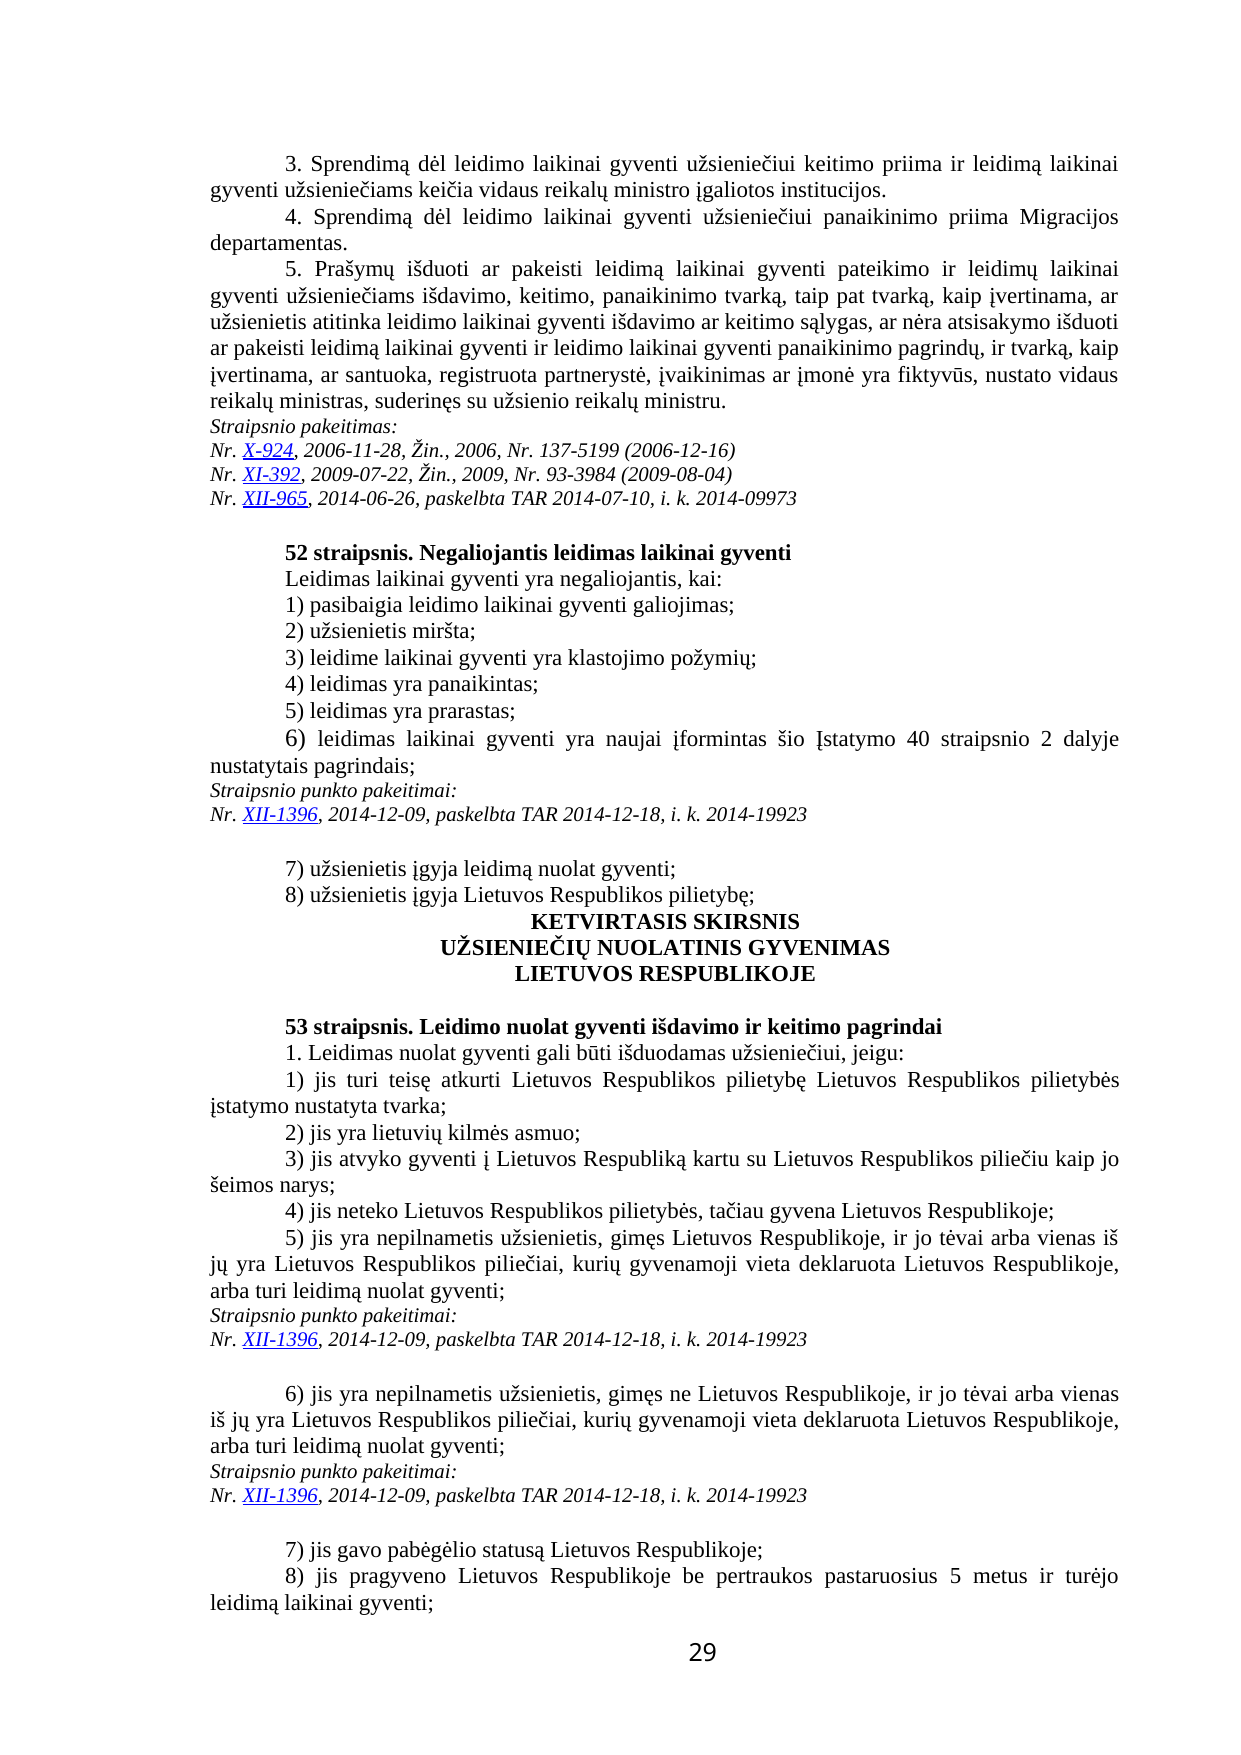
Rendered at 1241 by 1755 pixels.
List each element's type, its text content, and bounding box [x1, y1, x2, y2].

text 4) leidimas yra panaikintas; [210, 670, 1120, 697]
text 2) užsienietis miršta; [210, 618, 1120, 644]
text KETVIRTASIS SKIRSNIS [210, 908, 1120, 934]
text 3) leidime laikinai gyventi yra klastojimo požymių; [210, 644, 1120, 670]
text Nr. XII-1396, 2014-12-09, paskelbta TAR 2014-12-18, i. k. 2014-19923 [210, 1483, 1120, 1507]
text 3. Sprendimą dėl leidimo laikinai gyventi užsieniečiui keitimo priima ir leidimą laikinai gyventi užsieniečiams keičia vidaus reikalų ministro įgaliotos institucijos. [210, 150, 1120, 203]
text 52 straipsnis. Negaliojantis leidimas laikinai gyventi [210, 538, 1120, 565]
text 5) jis yra nepilnametis užsienietis, gimęs Lietuvos Respublikoje, ir jo tėvai arba vienas iš jų yra Lietuvos Respublikos piliečiai, kurių gyvenamoji vieta deklaruota Lietuvos Respublikoje, arba turi leidimą nuolat gyventi; [210, 1224, 1120, 1303]
text Nr. X-924, 2006-11-28, Žin., 2006, Nr. 137-5199 (2006-12-16) [210, 438, 1120, 462]
text 6) leidimas laikinai gyventi yra naujai įformintas šio Įstatymo 40 straipsnio 2 dalyje nustatytais pagrindais; [210, 723, 1120, 778]
text Straipsnio pakeitimas: [210, 413, 1120, 438]
text Straipsnio punkto pakeitimai: [210, 778, 1120, 802]
text UŽSIENIEČIŲ NUOLATINIS GYVENIMAS [210, 934, 1120, 960]
text 7) jis gavo pabėgėlio statusą Lietuvos Respublikoje; [210, 1536, 1120, 1562]
text 8) užsienietis įgyja Lietuvos Respublikos pilietybę; [210, 881, 1120, 908]
text 6) jis yra nepilnametis užsienietis, gimęs ne Lietuvos Respublikoje, ir jo tėvai arba vienas iš jų yra Lietuvos Respublikos piliečiai, kurių gyvenamoji vieta deklaruota Lietuvos Respublikoje, arba turi leidimą nuolat gyventi; [210, 1380, 1120, 1459]
text 5. Prašymų išduoti ar pakeisti leidimą laikinai gyventi pateikimo ir leidimų laikinai gyventi užsieniečiams išdavimo, keitimo, panaikinimo tvarką, taip pat tvarką, kaip įvertinama, ar užsienietis atitinka leidimo laikinai gyventi išdavimo ar keitimo sąlygas, ar nėra atsisakymo išduoti ar pakeisti leidimą laikinai gyventi ir leidimo laikinai gyventi panaikinimo pagrindų, ir tvarką, kaip įvertinama, ar santuoka, registruota partnerystė, įvaikinimas ar įmonė yra fiktyvūs, nustato vidaus reikalų ministras, suderinęs su užsienio reikalų ministru. [210, 255, 1120, 413]
text Nr. XII-1396, 2014-12-09, paskelbta TAR 2014-12-18, i. k. 2014-19923 [210, 802, 1120, 826]
text Straipsnio punkto pakeitimai: [210, 1303, 1120, 1327]
text 3) jis atvyko gyventi į Lietuvos Respubliką kartu su Lietuvos Respublikos piliečiu kaip jo šeimos narys; [210, 1145, 1120, 1198]
text LIETUVOS RESPUBLIKOJE [210, 960, 1120, 987]
text 1) jis turi teisę atkurti Lietuvos Respublikos pilietybę Lietuvos Respublikos pilietybės įstatymo nustatyta tvarka; [210, 1066, 1120, 1118]
text Leidimas laikinai gyventi yra negaliojantis, kai: [210, 565, 1120, 591]
text 53 straipsnis. Leidimo nuolat gyventi išdavimo ir keitimo pagrindai [210, 1013, 1120, 1039]
text 2) jis yra lietuvių kilmės asmuo; [210, 1118, 1120, 1145]
text Nr. XI-392, 2009-07-22, Žin., 2009, Nr. 93-3984 (2009-08-04) [210, 462, 1120, 486]
text 4) jis neteko Lietuvos Respublikos pilietybės, tačiau gyvena Lietuvos Respublikoje; [210, 1198, 1120, 1224]
text 1. Leidimas nuolat gyventi gali būti išduodamas užsieniečiui, jeigu: [210, 1039, 1120, 1066]
text 5) leidimas yra prarastas; [210, 697, 1120, 723]
text 4. Sprendimą dėl leidimo laikinai gyventi užsieniečiui panaikinimo priima Migracijos departamentas. [210, 203, 1120, 255]
text Nr. XII-1396, 2014-12-09, paskelbta TAR 2014-12-18, i. k. 2014-19923 [210, 1327, 1120, 1351]
text 1) pasibaigia leidimo laikinai gyventi galiojimas; [210, 591, 1120, 618]
text Nr. XII-965, 2014-06-26, paskelbta TAR 2014-07-10, i. k. 2014-09973 [210, 486, 1120, 510]
text 8) jis pragyveno Lietuvos Respublikoje be pertraukos pastaruosius 5 metus ir turėjo leidimą laikinai gyventi; [210, 1562, 1120, 1615]
text 7) užsienietis įgyja leidimą nuolat gyventi; [210, 855, 1120, 881]
text Straipsnio punkto pakeitimai: [210, 1459, 1120, 1483]
